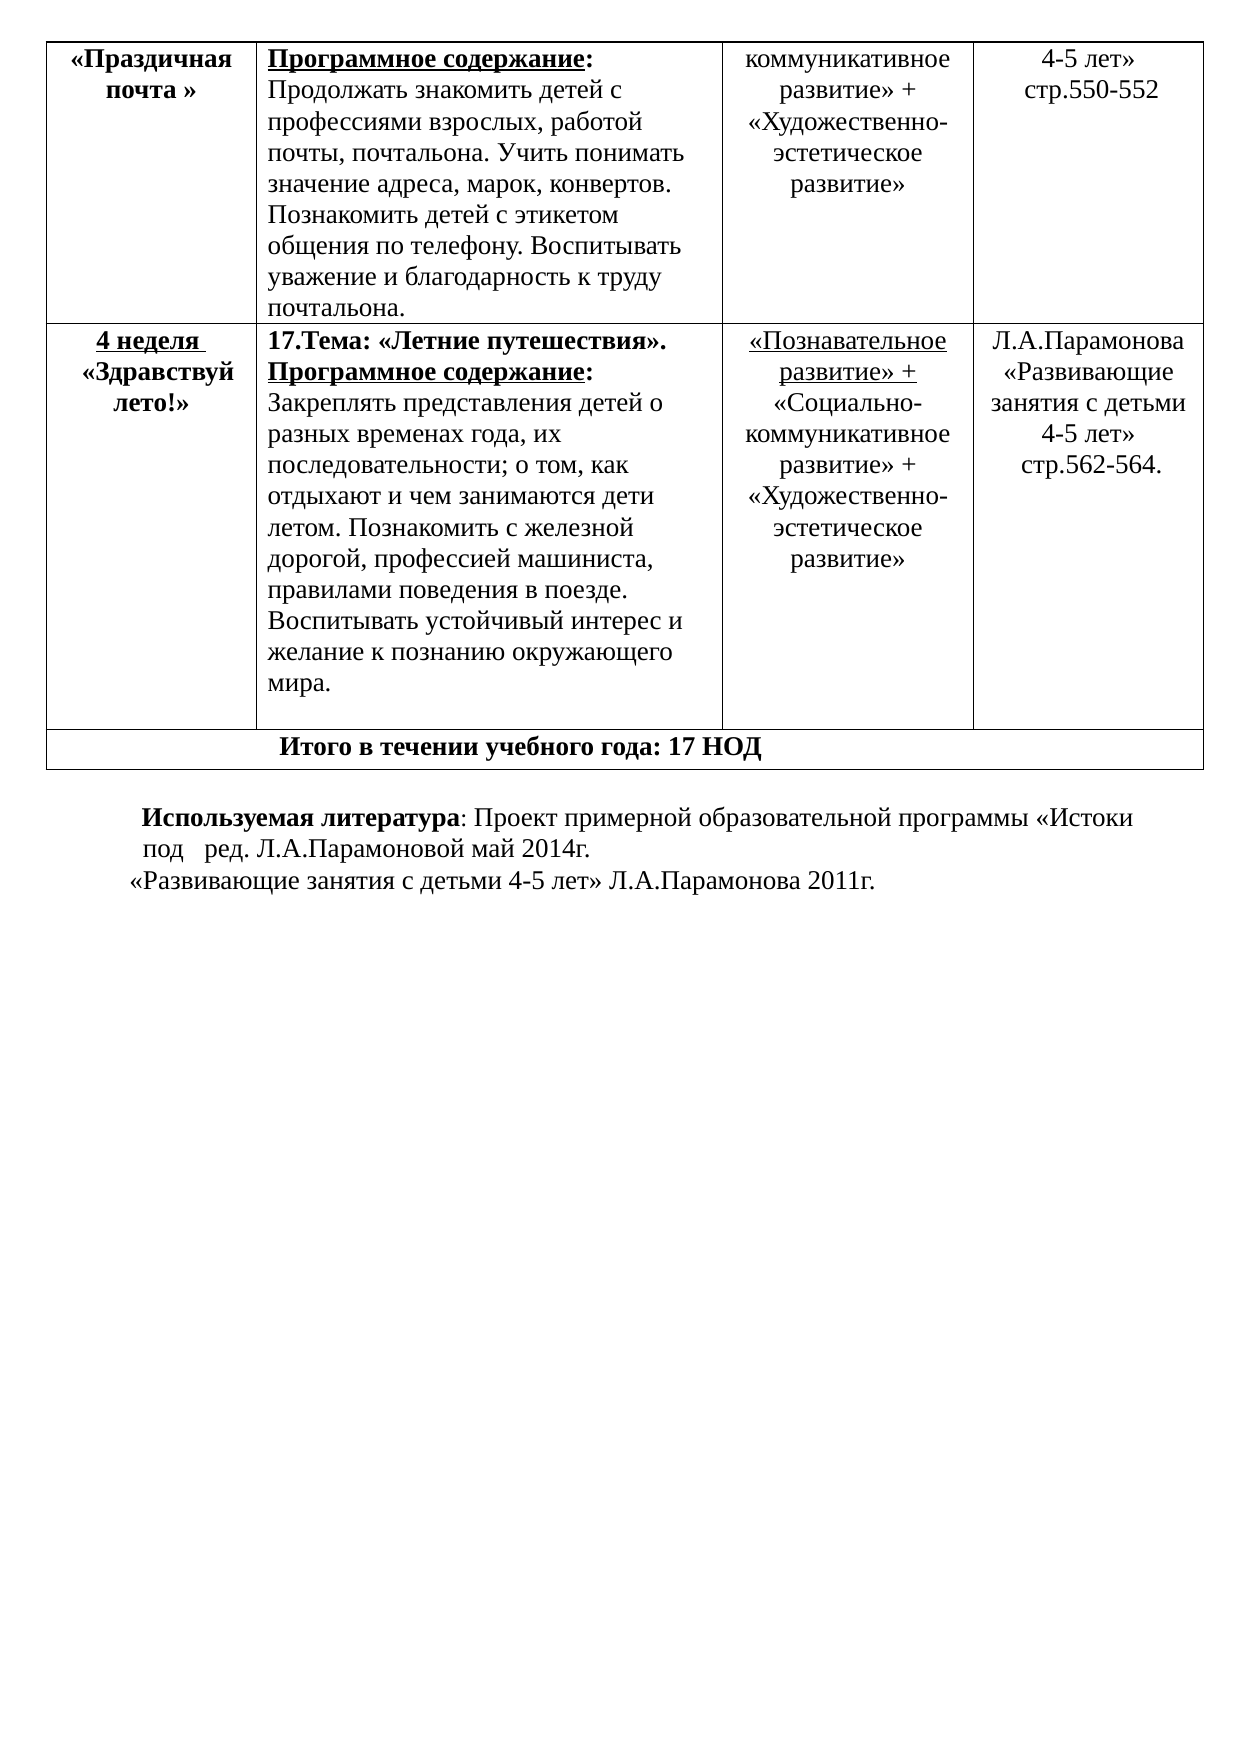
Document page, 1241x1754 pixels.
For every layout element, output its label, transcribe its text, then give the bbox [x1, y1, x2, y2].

table_cell Итого в течении учебного года: 17 НОД [47, 730, 1203, 769]
table_cell Программное содержание: Продолжать знакомить детей с профессиями взрослых, работой почты, почтальона. Учить понимать значение адреса, марок, конвертов. Познакомить детей с этикетом общения по телефону. Воспитывать уважение и благодарность к труду почтальона. [257, 43, 722, 323]
table_cell «Праздичная почта » [47, 43, 256, 323]
table_cell коммуникативное развитие» + «Художественно-эстетическое развитие» [723, 43, 973, 323]
text под ред. Л.А.Парамоновой май 2014г. [41, 833, 1199, 864]
table_cell 4 неделя «Здравствуй лето!» [47, 324, 256, 729]
table_cell 17.Тема: «Летние путешествия». Программное содержание: Закреплять представления детей о разных временах года, их последовательности; о том, как отдыхают и чем занимаются дети летом. Познакомить с железной дорогой, профессией машиниста, правилами поведения в поезде. Воспитывать устойчивый интерес и желание к познанию окружающего мира. [257, 324, 722, 729]
table_cell Л.А.Парамонова «Развивающие занятия с детьми 4-5 лет» стр.562-564. [974, 324, 1203, 729]
text Используемая литература: Проект примерной образовательной программы «Истоки [41, 801, 1199, 833]
table_cell «Познавательное развитие» + «Социально-коммуникативное развитие» + «Художественно-эстетическое развитие» [723, 324, 973, 729]
text «Развивающие занятия с детьми 4-5 лет» Л.А.Парамонова 2011г. [41, 864, 1199, 895]
table_cell 4-5 лет» стр.550-552 [974, 43, 1203, 323]
